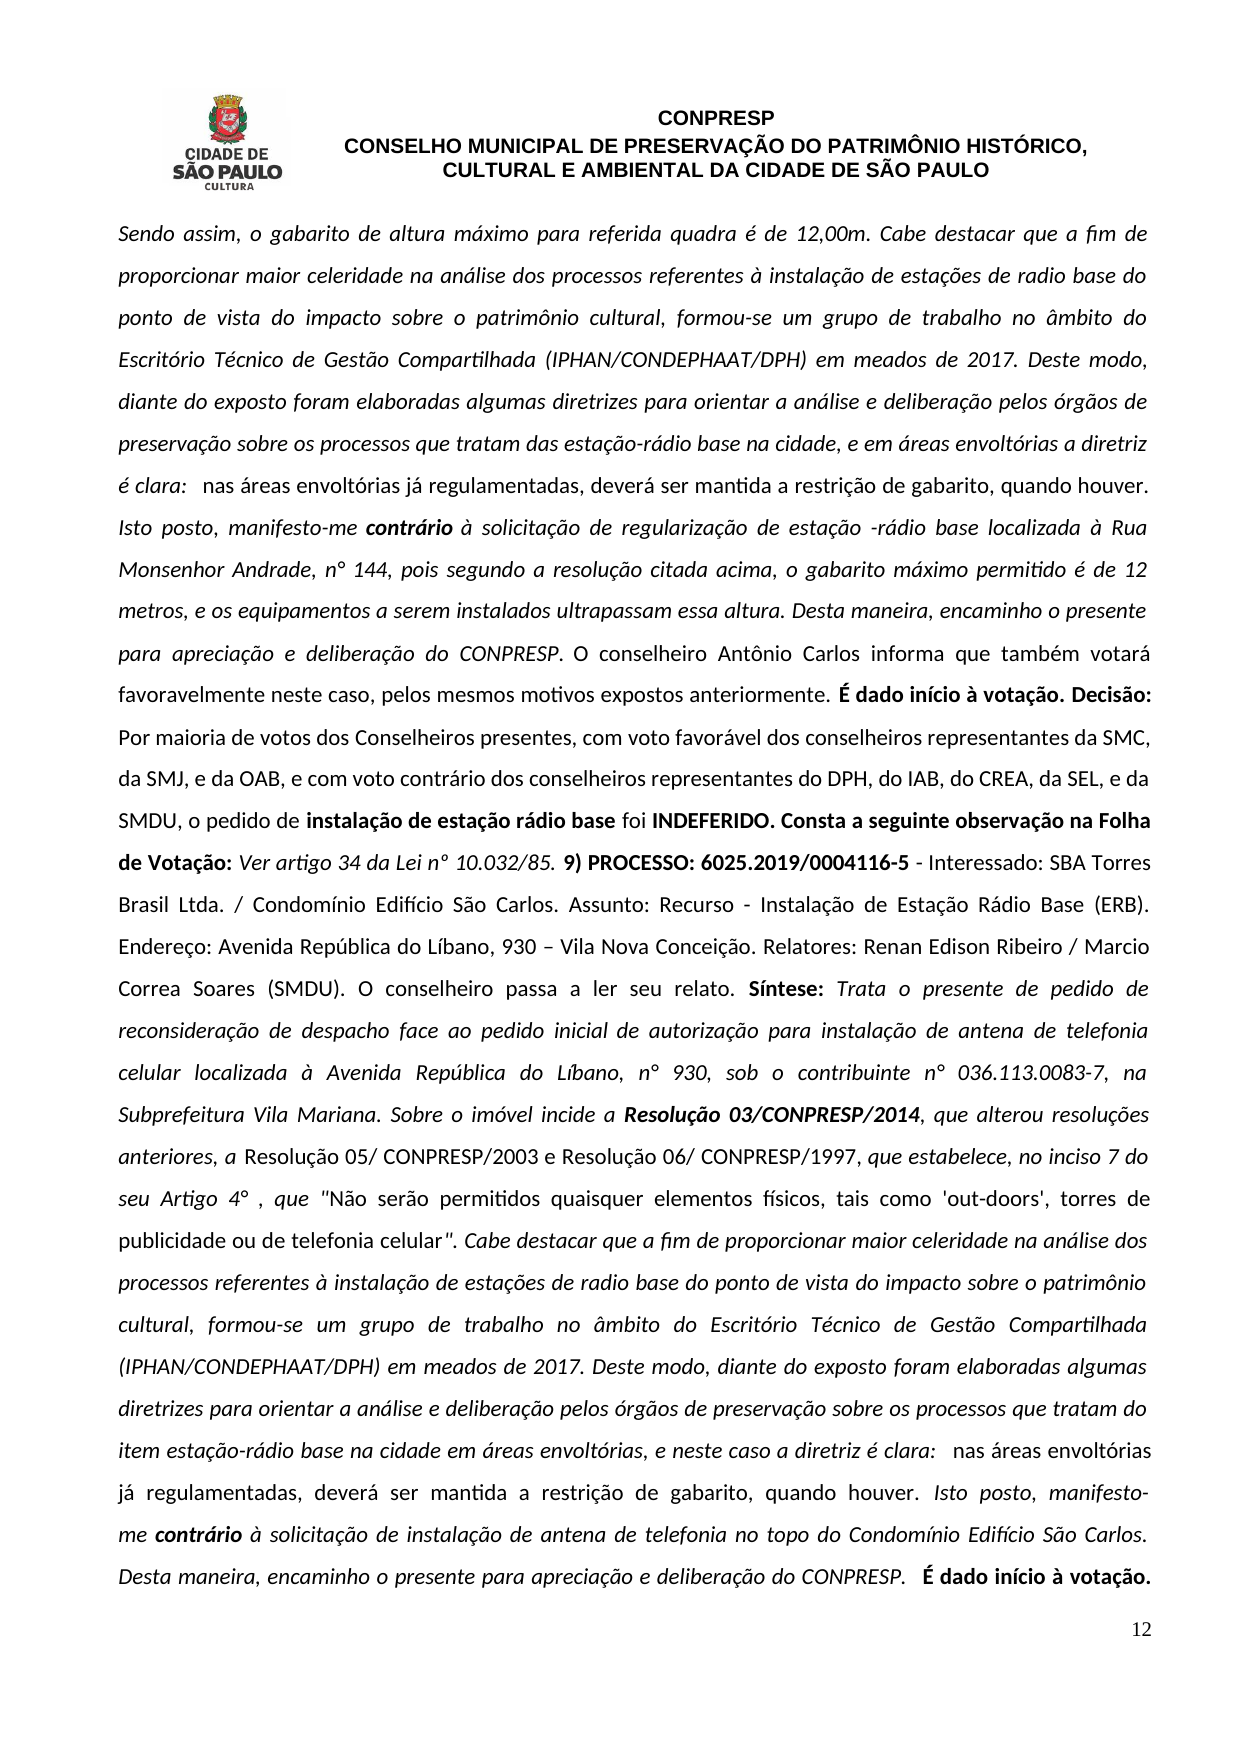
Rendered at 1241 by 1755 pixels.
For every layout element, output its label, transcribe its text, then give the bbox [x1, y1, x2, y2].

text Sendo assim, o gabarito de altura máximo para referida quadra é de 12,00m. Cabe destacar que a fim de proporcionar maior celeridade na análise dos processos referentes à instalação de estações de radio base do ponto de vista do impacto sobre o patrimônio cultural, formou-se um grupo de trabalho no âmbito do Escritório Técnico de Gestão Compartilhada (IPHAN/CONDEPHAAT/DPH) em meados de 2017. Deste modo, diante do exposto foram elaboradas algumas diretrizes para orientar a análise e deliberação pelos órgãos de preservação sobre os processos que tratam das estação-rádio base na cidade, e em áreas envoltórias a diretriz é clara: nas áreas envoltórias já regulamentadas, deverá ser mantida a restrição de gabarito, quando houver. Isto posto, manifesto-me contrário à solicitação de regularização de estação -rádio base localizada à Rua Monsenhor Andrade, n° 144, pois segundo a resolução citada acima, o gabarito máximo permitido é de 12 metros, e os equipamentos a serem instalados ultrapassam essa altura. Desta maneira, encaminho o presente para apreciação e deliberação do CONPRESP. O conselheiro Antônio Carlos informa que também votará favoravelmente neste caso, pelos mesmos motivos expostos anteriormente. É dado início à votação. Decisão: Por maioria de votos dos Conselheiros presentes, com voto favorável dos conselheiros representantes da SMC, da SMJ, e da OAB, e com voto contrário dos conselheiros representantes do DPH, do IAB, do CREA, da SEL, e da SMDU, o pedido de instalação de estação rádio base foi INDEFERIDO. Consta a seguinte observação na Folha de Votação: Ver artigo 34 da Lei nº 10.032/85. 9) PROCESSO: 6025.2019/0004116-5 - Interessado: SBA Torres Brasil Ltda. / Condomínio Edifício São Carlos. Assunto: Recurso - Instalação de Estação Rádio Base (ERB). Endereço: Avenida República do Líbano, 930 – Vila Nova Conceição. Relatores: Renan Edison Ribeiro / Marcio Correa Soares (SMDU). O conselheiro passa a ler seu relato. Síntese: Trata o presente de pedido de reconsideração de despacho face ao pedido inicial de autorização para instalação de antena de telefonia celular localizada à Avenida República do Líbano, n° 930, sob o contribuinte n° 036.113.0083-7, na Subprefeitura Vila Mariana. Sobre o imóvel incide a Resolução 03/CONPRESP/2014, que alterou resoluções anteriores, a Resolução 05/ CONPRESP/2003 e Resolução 06/ CONPRESP/1997, que estabelece, no inciso 7 do seu Artigo 4° , que "Não serão permitidos quaisquer elementos físicos, tais como 'out-doors', torres de publicidade ou de telefonia celular". Cabe destacar que a fim de proporcionar maior celeridade na análise dos processos referentes à instalação de estações de radio base do ponto de vista do impacto sobre o patrimônio cultural, formou-se um grupo de trabalho no âmbito do Escritório Técnico de Gestão Compartilhada (IPHAN/CONDEPHAAT/DPH) em meados de 2017. Deste modo, diante do exposto foram elaboradas algumas diretrizes para orientar a análise e deliberação pelos órgãos de preservação sobre os processos que tratam do item estação-rádio base na cidade em áreas envoltórias, e neste caso a diretriz é clara: nas áreas envoltórias já regulamentadas, deverá ser mantida a restrição de gabarito, quando houver. Isto posto, manifesto-me contrário à solicitação de instalação de antena de telefonia no topo do Condomínio Edifício São Carlos. Desta maneira, encaminho o presente para apreciação e deliberação do CONPRESP. É dado início à votação. [118, 219, 1152, 1590]
